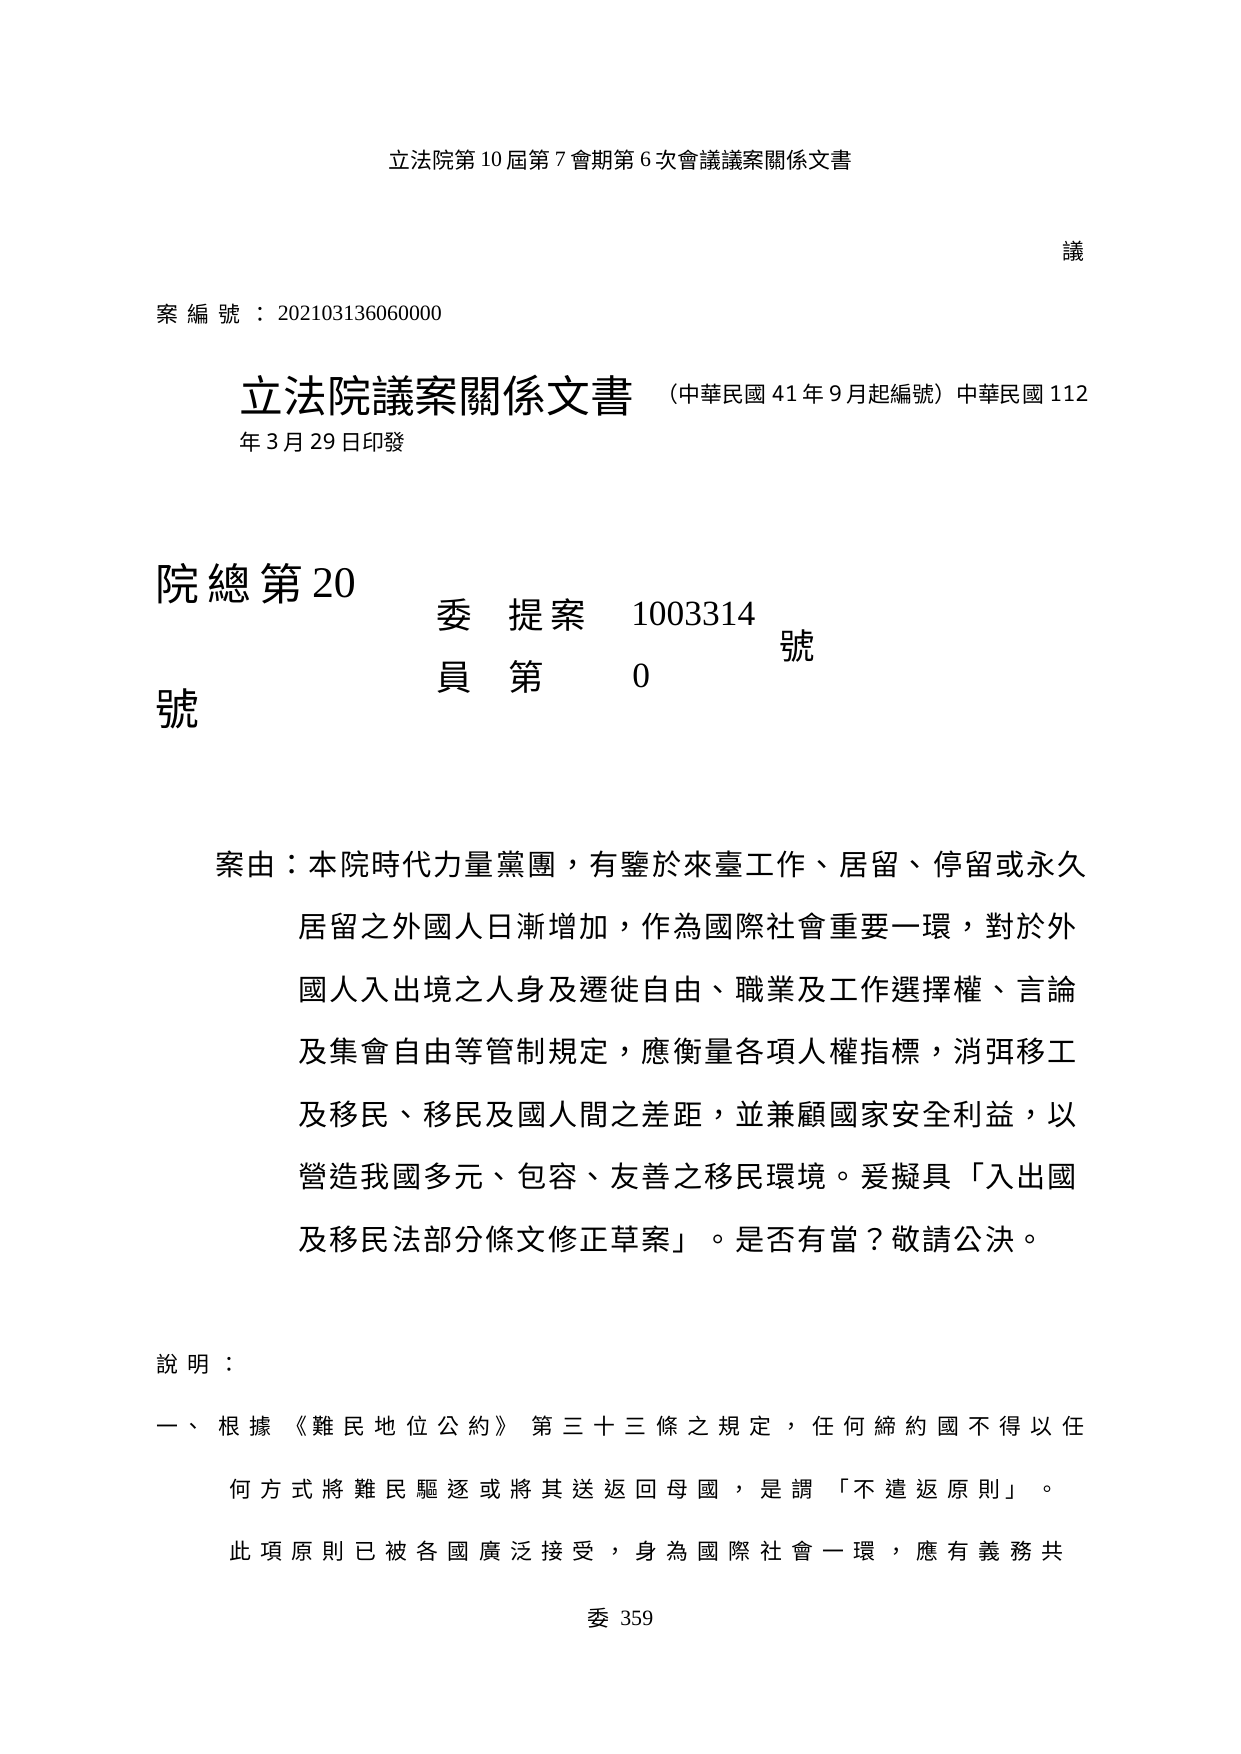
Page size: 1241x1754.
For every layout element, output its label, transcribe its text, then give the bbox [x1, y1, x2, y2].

text 一、根據《難民地位公約》第三十三條之規定，任何締約國不得以任何方式將難民驅逐或將其送返回母國，是謂「不遣返原則」。此項原則已被各國廣泛接受，身為國際社會一環，應有義務共 [151, 1394, 1089, 1581]
table_header [814, 519, 828, 769]
table_header 10033140 [609, 519, 772, 769]
table_header [809, 660, 813, 769]
table_header [809, 638, 813, 659]
table_header 委員 [388, 519, 502, 769]
table_header [809, 519, 813, 636]
text 說明： [151, 1331, 1089, 1394]
table_header 號 [772, 519, 809, 769]
text 立法院議案關係文書 （中華民國41年9月起編號）中華民國112年3月29日印發 [239, 361, 1089, 456]
text 案由：本院時代力量黨團，有鑒於來臺工作、居留、停留或永久居留之外國人日漸增加，作為國際社會重要一環，對於外國人入出境之人身及遷徙自由、職業及工作選擇權、言論及集會自由等管制規定，應衡量各項人權指標，消弭移工及移民、移民及國人間之差距，並兼顧國家安全利益，以營造我國多元、包容、友善之移民環境。爰擬具「入出國及移民法部分條文修正草案」。是否有當？敬請公決。 [206, 831, 1089, 1269]
table_header 提案第 [503, 519, 608, 769]
table_header 院總第20號 [151, 519, 388, 769]
text 議案編號：202103136060000 [151, 219, 1089, 344]
